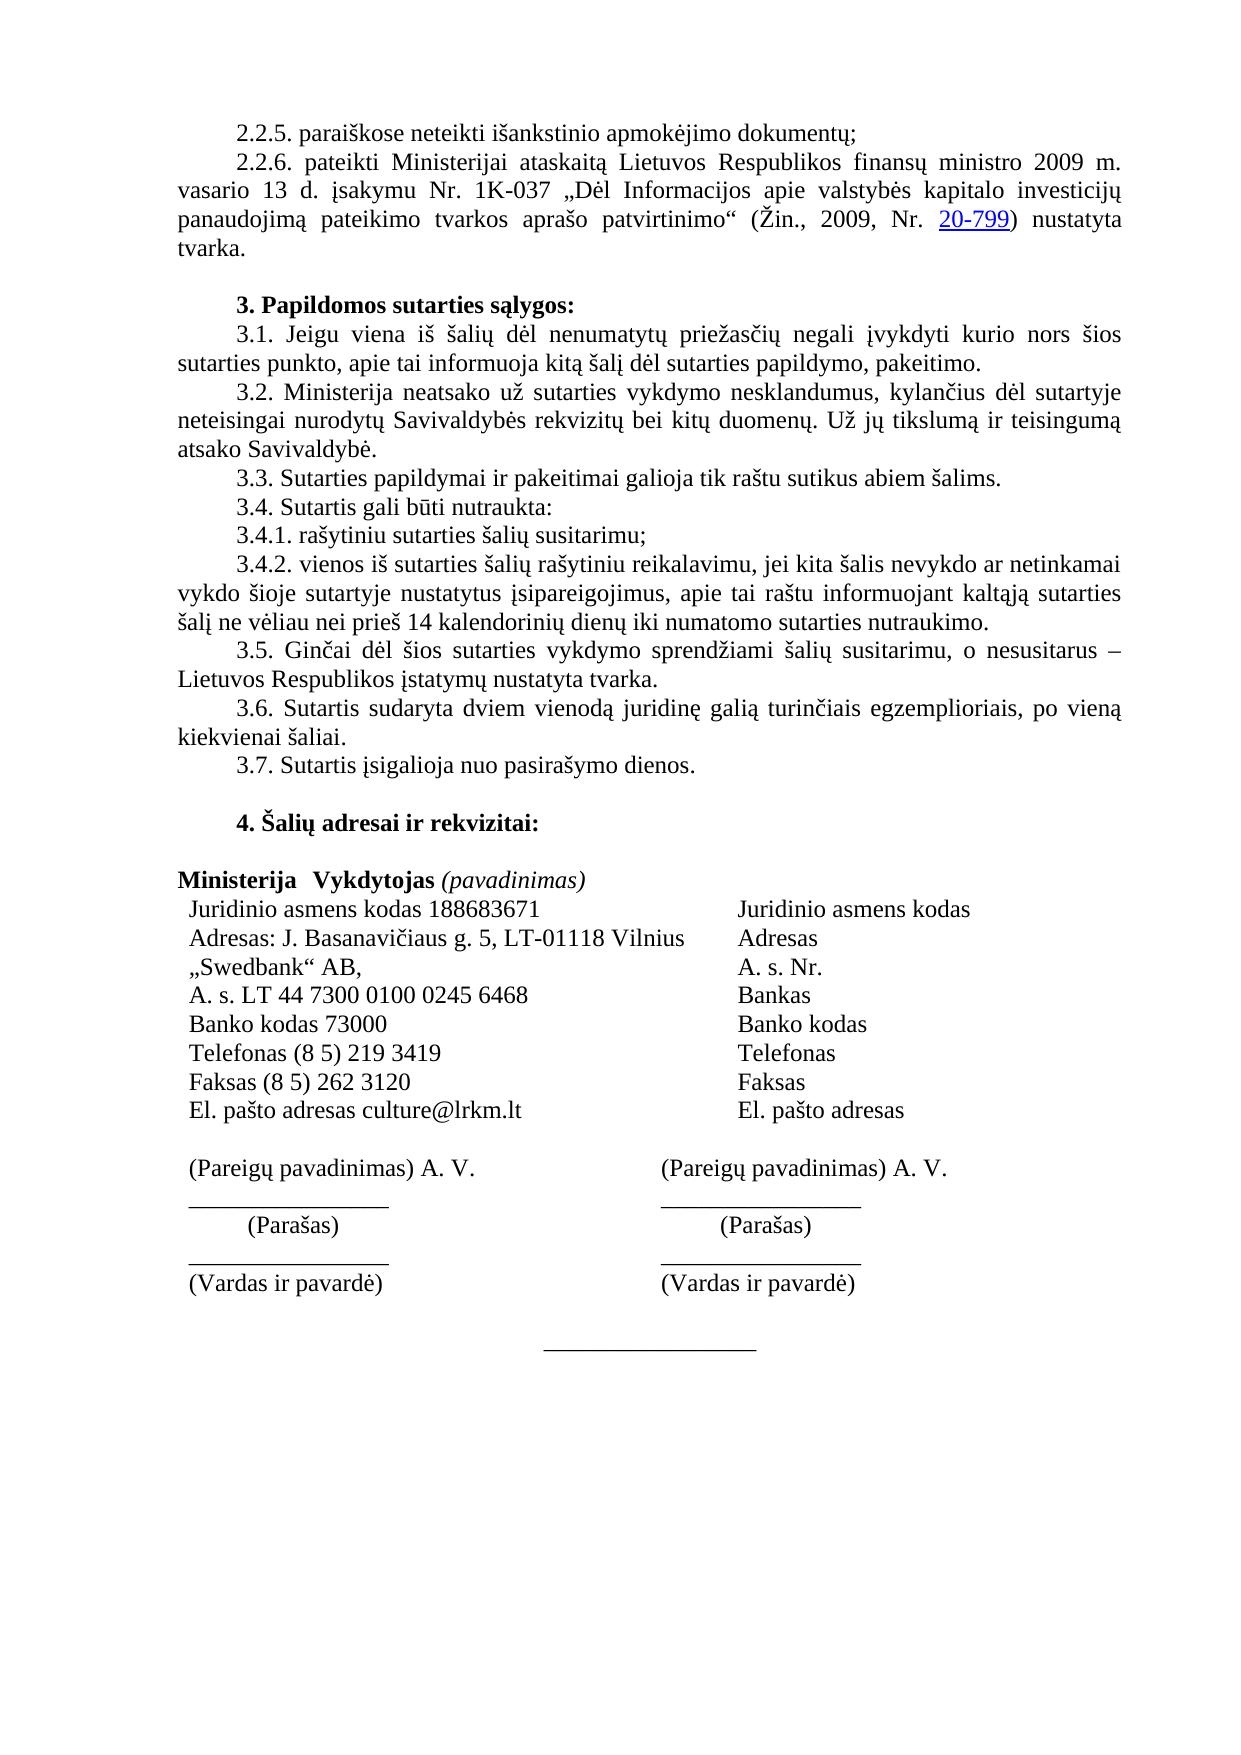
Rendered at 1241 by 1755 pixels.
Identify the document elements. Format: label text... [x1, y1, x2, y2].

text 2.2.6. pateikti Ministerijai ataskaitą Lietuvos Respublikos finansų ministro 2009 m. vasario 13 d. įsakymu Nr. 1K-037 „Dėl Informacijos apie valstybės kapitalo investicijų panaudojimą pateikimo tvarkos aprašo patvirtinimo“ (Žin., 2009, Nr. 20-799) nustatyta tvarka. [177, 147, 1122, 262]
table_header Juridinio asmens kodas 188683671 Adresas: J. Basanavičiaus g. 5, LT-01118 Vilnius „Swedbank“ AB, A. s. LT 44 7300 0100 0245 6468 Banko kodas 73000 Telefonas (8 5) 219 3419 Faksas (8 5) 262 3120 El. pašto adresas culture@lrkm.lt [177, 894, 726, 1124]
text 4. Šalių adresai ir rekvizitai: [177, 808, 1122, 837]
text 3.2. Ministerija neatsako už sutarties vykdymo nesklandumus, kylančius dėl sutartyje neteisingai nurodytų Savivaldybės rekvizitų bei kitų duomenų. Už jų tikslumą ir teisingumą atsako Savivaldybė. [177, 377, 1122, 463]
table_header (Pareigų pavadinimas) A. V. ________________ (Parašas) ________________ (Vardas ir pavardė) [177, 1153, 649, 1297]
text 3.6. Sutartis sudaryta dviem vienodą juridinę galią turinčiais egzemplioriais, po vieną kiekvienai šaliai. [177, 693, 1122, 751]
text 3.1. Jeigu viena iš šalių dėl nenumatytų priežasčių negali įvykdyti kurio nors šios sutarties punkto, apie tai informuoja kitą šalį dėl sutarties papildymo, pakeitimo. [177, 319, 1122, 377]
text 3.4. Sutartis gali būti nutraukta: [177, 492, 1122, 521]
table_header (Pareigų pavadinimas) A. V. ________________ (Parašas) ________________ (Vardas ir pavardė) [650, 1153, 1122, 1297]
text 3.7. Sutartis įsigalioja nuo pasirašymo dienos. [177, 751, 1122, 779]
text 3.4.1. rašytiniu sutarties šalių susitarimu; [177, 521, 1122, 549]
text 3.3. Sutarties papildymai ir pakeitimai galioja tik raštu sutikus abiem šalims. [177, 463, 1122, 492]
text Ministerija Vykdytojas (pavadinimas) [177, 866, 1122, 894]
text 3. Papildomos sutarties sąlygos: [177, 291, 1122, 319]
text 2.2.5. paraiškose neteikti išankstinio apmokėjimo dokumentų; [177, 118, 1122, 147]
table_header Juridinio asmens kodas Adresas A. s. Nr. Bankas Banko kodas Telefonas Faksas El. pašto adresas [726, 894, 1122, 1124]
text 3.4.2. vienos iš sutarties šalių rašytiniu reikalavimu, jei kita šalis nevykdo ar netinkamai vykdo šioje sutartyje nustatytus įsipareigojimus, apie tai raštu informuojant kaltąją sutarties šalį ne vėliau nei prieš 14 kalendorinių dienų iki numatomo sutarties nutraukimo. [177, 549, 1122, 636]
text 3.5. Ginčai dėl šios sutarties vykdymo sprendžiami šalių susitarimu, o nesusitarus – Lietuvos Respublikos įstatymų nustatyta tvarka. [177, 636, 1122, 693]
text _________________ [177, 1326, 1122, 1354]
